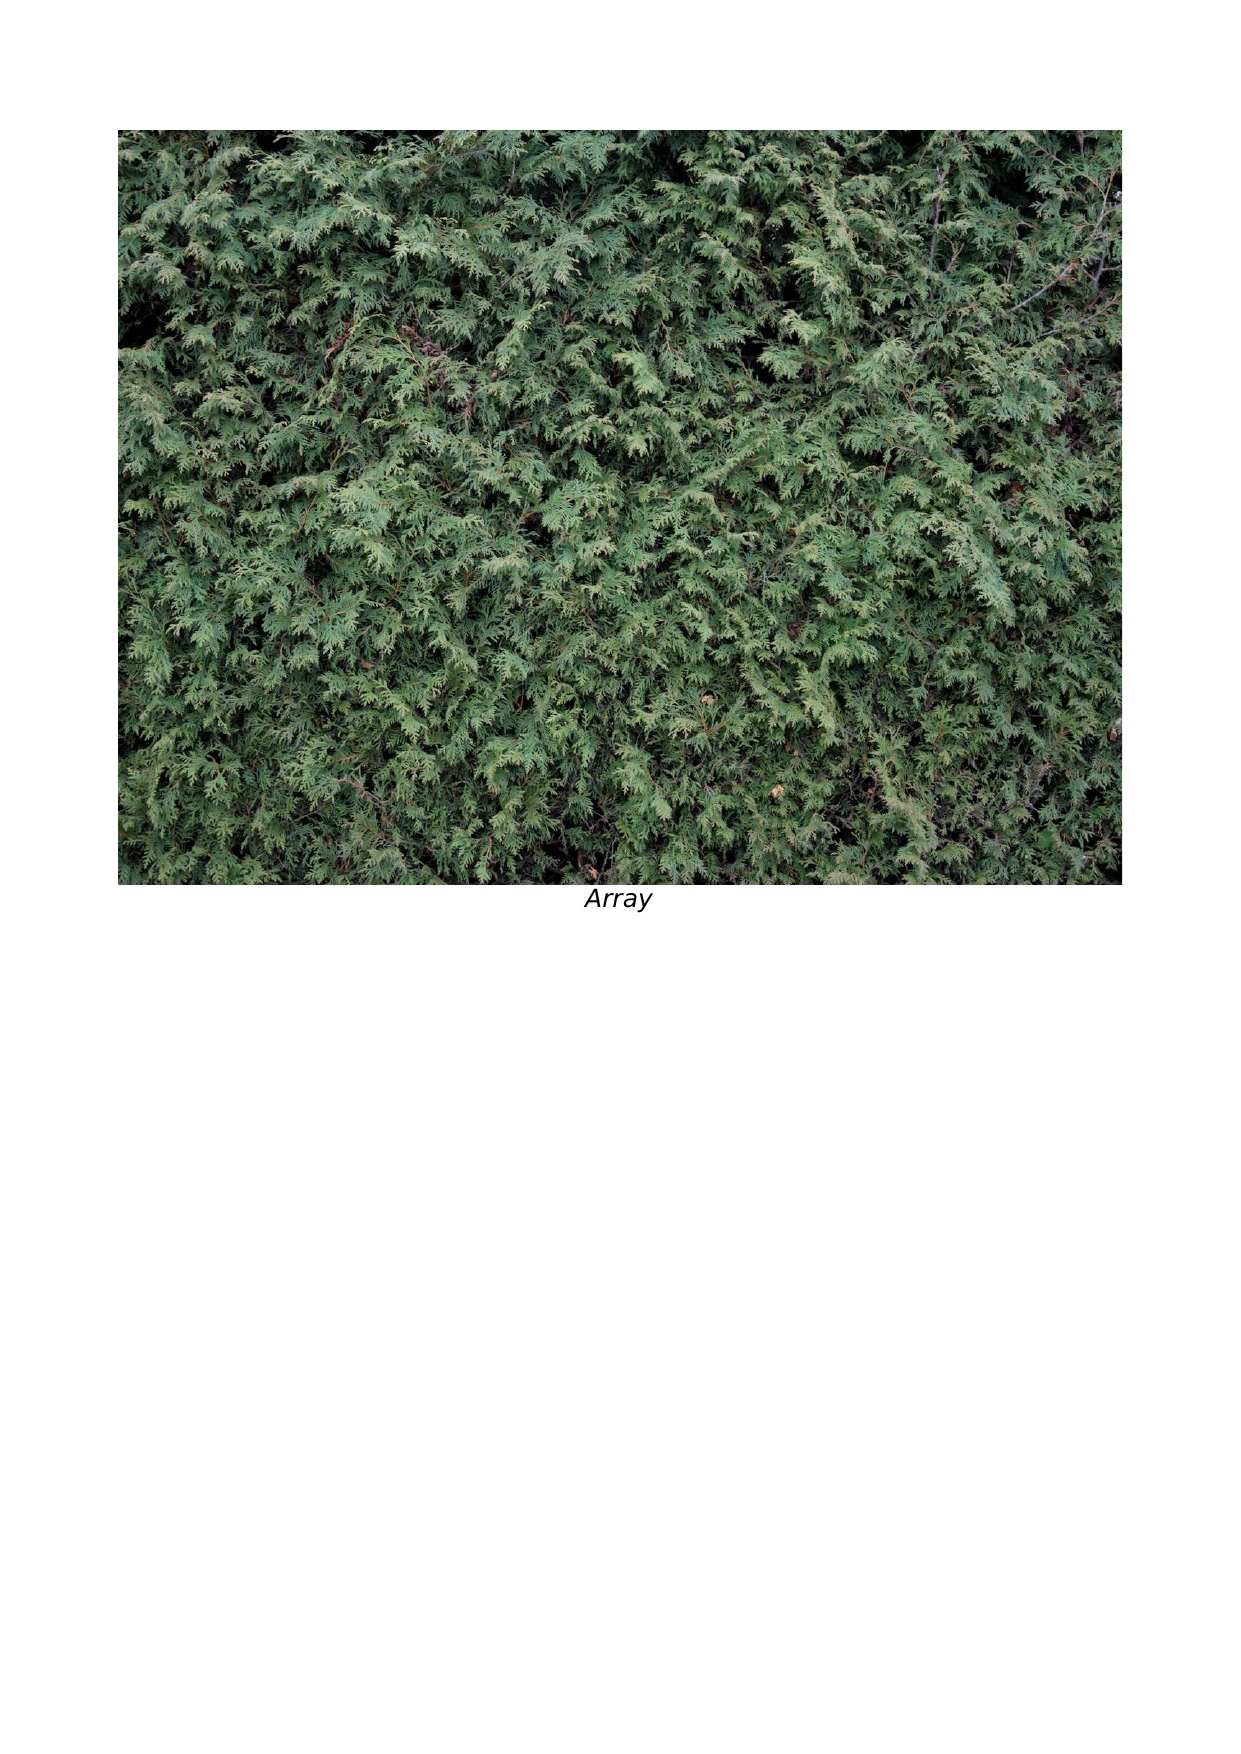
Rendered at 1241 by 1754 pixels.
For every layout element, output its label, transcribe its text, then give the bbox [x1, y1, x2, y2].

text Array [118, 885, 1122, 914]
picture [118, 130, 1123, 885]
